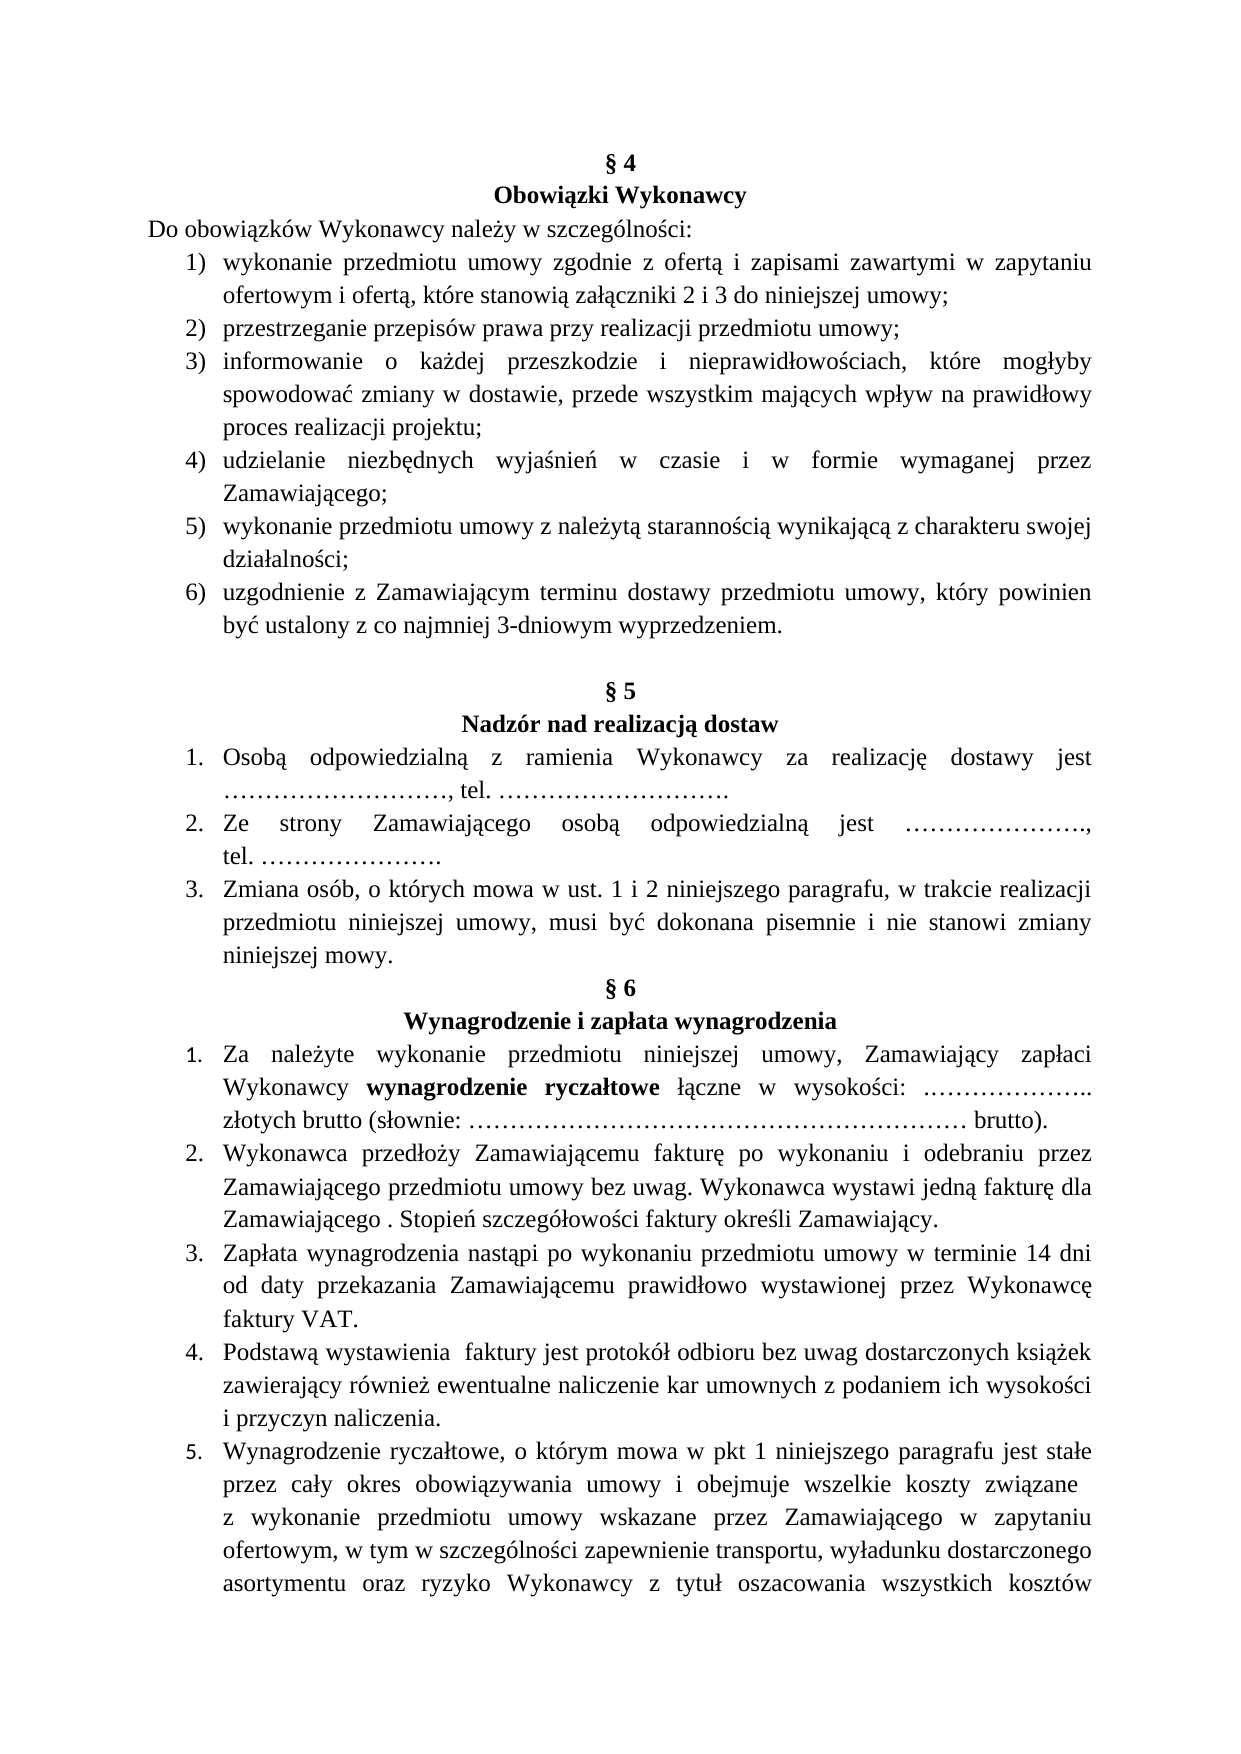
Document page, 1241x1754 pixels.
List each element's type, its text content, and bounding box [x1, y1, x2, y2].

list uzgodnienie z Zamawiającym terminu dostawy przedmiotu umowy, który powinien być ustalony z co najmniej 3-dniowym wyprzedzeniem. [185, 577, 1093, 639]
text Nadzór nad realizacją dostaw [148, 709, 1093, 738]
text Do obowiązków Wykonawcy należy w szczególności: [148, 214, 1093, 242]
list Wykonawca przedłoży Zamawiającemu fakturę po wykonaniu i odebraniu przez Zamawiającego przedmiotu umowy bez uwag. Wykonawca wystawi jedną fakturę dla Zamawiającego . Stopień szczegółowości faktury określi Zamawiający. [185, 1138, 1093, 1233]
list przestrzeganie przepisów prawa przy realizacji przedmiotu umowy; [185, 313, 1093, 341]
text § 6 [148, 973, 1093, 1002]
text § 5 [148, 676, 1093, 705]
list wykonanie przedmiotu umowy zgodnie z ofertą i zapisami zawartymi w zapytaniu ofertowym i ofertą, które stanowią załączniki 2 i 3 do niniejszej umowy; [185, 247, 1093, 308]
list Zmiana osób, o których mowa w ust. 1 i 2 niniejszego paragrafu, w trakcie realizacji przedmiotu niniejszej umowy, musi być dokonana pisemnie i nie stanowi zmiany niniejszej mowy. [185, 874, 1093, 969]
list Podstawą wystawienia faktury jest protokół odbioru bez uwag dostarczonych książek zawierający również ewentualne naliczenie kar umownych z podaniem ich wysokości i przyczyn naliczenia. [185, 1337, 1093, 1431]
text Wynagrodzenie i zapłata wynagrodzenia [148, 1006, 1093, 1035]
list Osobą odpowiedzialną z ramienia Wykonawcy za realizację dostawy jest ………………………, tel. ………………………. [185, 742, 1093, 804]
text § 4 [148, 148, 1093, 176]
text Obowiązki Wykonawcy [148, 181, 1093, 209]
list Wynagrodzenie ryczałtowe, o którym mowa w pkt 1 niniejszego paragrafu jest stałe przez cały okres obowiązywania umowy i obejmuje wszelkie koszty związane z wykonanie przedmiotu umowy wskazane przez Zamawiającego w zapytaniu ofertowym, w tym w szczególności zapewnienie transportu, wyładunku dostarczonego asortymentu oraz ryzyko Wykonawcy z tytuł oszacowania wszystkich kosztów [185, 1436, 1093, 1597]
list Zapłata wynagrodzenia nastąpi po wykonaniu przedmiotu umowy w terminie 14 dni od daty przekazania Zamawiającemu prawidłowo wystawionej przez Wykonawcę faktury VAT. [185, 1238, 1093, 1332]
list Ze strony Zamawiającego osobą odpowiedzialną jest …………………., tel. …………………. [185, 808, 1093, 870]
list informowanie o każdej przeszkodzie i nieprawidłowościach, które mogłyby spowodować zmiany w dostawie, przede wszystkim mających wpływ na prawidłowy proces realizacji projektu; [185, 346, 1093, 441]
list wykonanie przedmiotu umowy z należytą starannością wynikającą z charakteru swojej działalności; [185, 511, 1093, 573]
list udzielanie niezbędnych wyjaśnień w czasie i w formie wymaganej przez Zamawiającego; [185, 445, 1093, 507]
list Za należyte wykonanie przedmiotu niniejszej umowy, Zamawiający zapłaci Wykonawcy wynagrodzenie ryczałtowe łączne w wysokości: .……………….. złotych brutto (słownie: …………………………………………………… brutto). [185, 1039, 1093, 1134]
